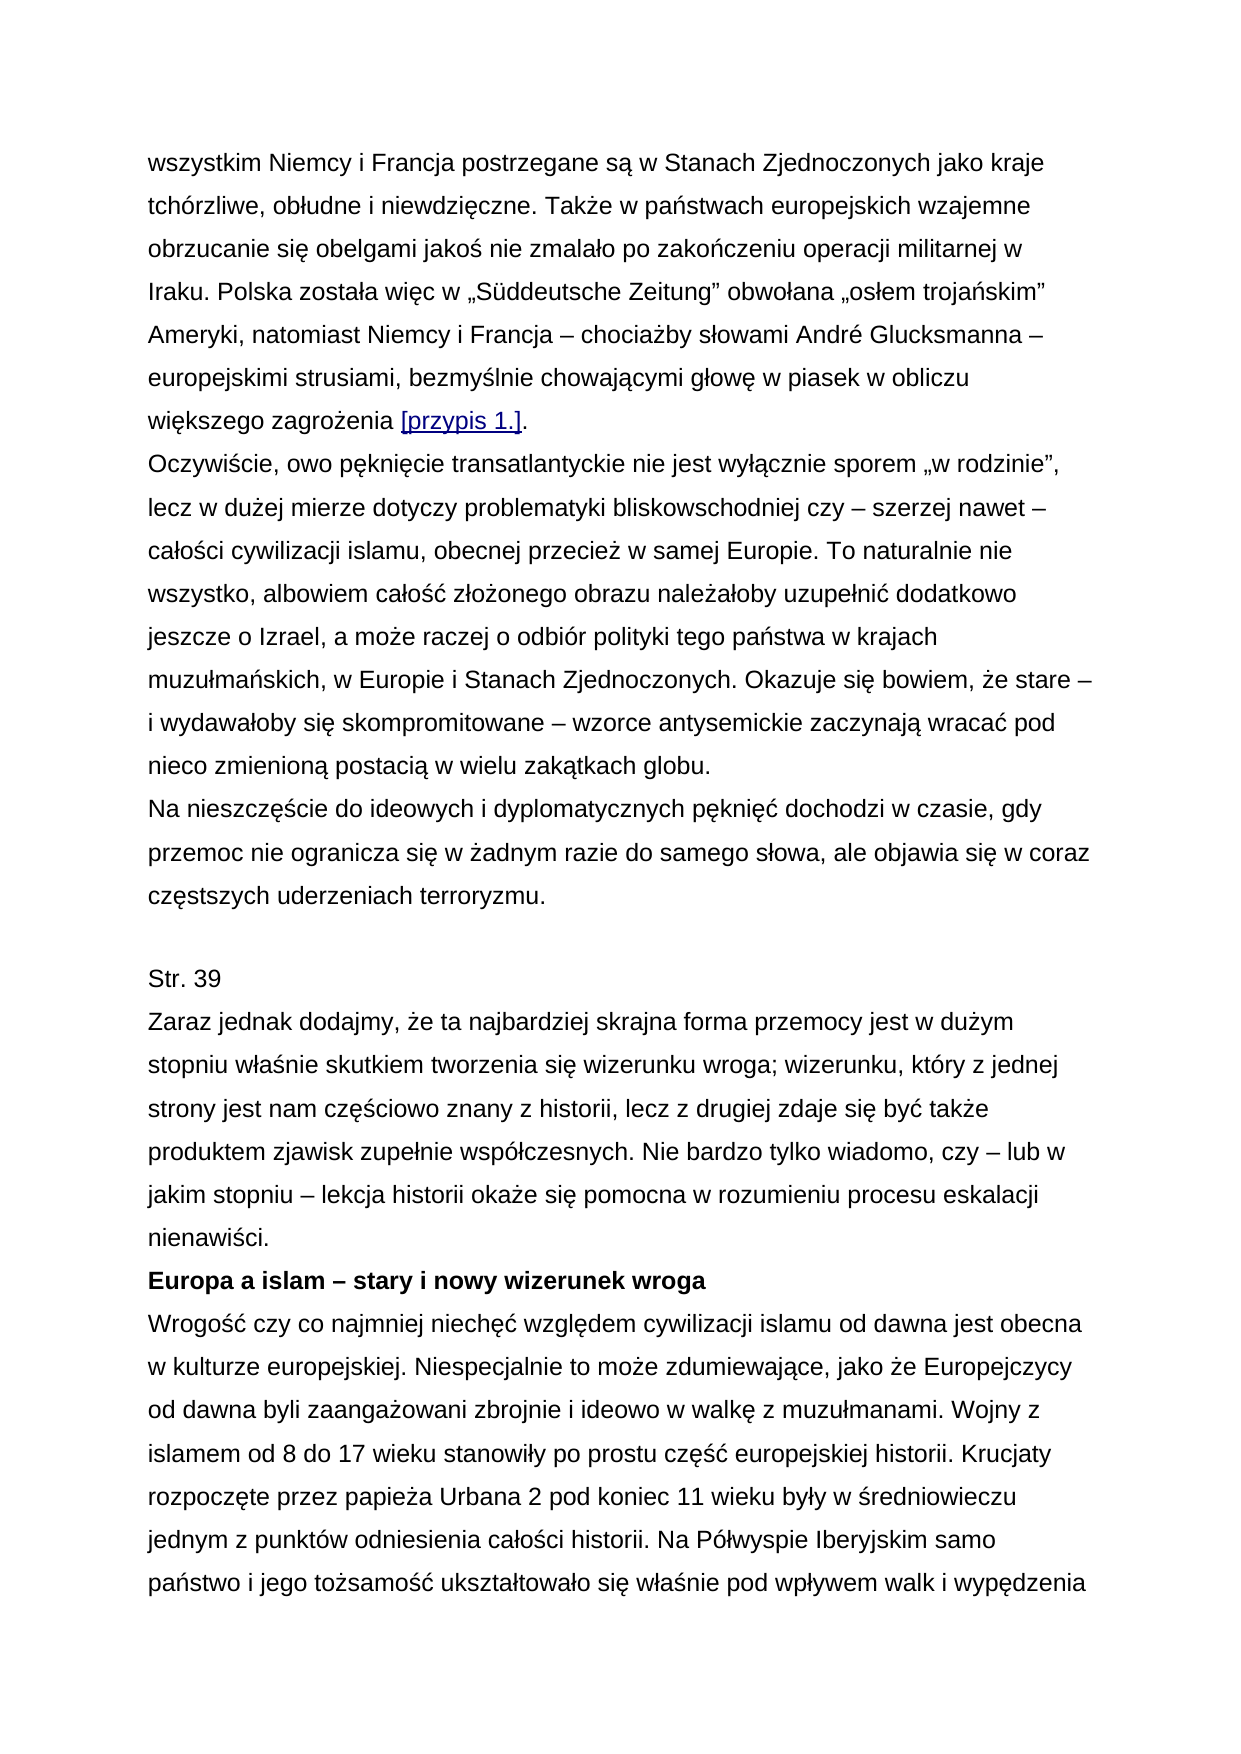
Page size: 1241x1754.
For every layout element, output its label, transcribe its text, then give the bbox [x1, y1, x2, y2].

text Str. 39 [148, 964, 1093, 993]
text wszystkim Niemcy i Francja postrzegane są w Stanach Zjednoczonych jako kraje tchórzliwe, obłudne i niewdzięczne. Także w państwach europejskich wzajemne obrzucanie się obelgami jakoś nie zmalało po zakończeniu operacji militarnej w Iraku. Polska została więc w „Süddeutsche Zeitung” obwołana „osłem trojańskim” Ameryki, natomiast Niemcy i Francja – chociażby słowami André Glucksmanna – europejskimi strusiami, bezmyślnie chowającymi głowę w piasek w obliczu większego zagrożenia [przypis 1.]. [148, 148, 1093, 435]
subtitle Europa a islam – stary i nowy wizerunek wroga [148, 1266, 1093, 1295]
text Oczywiście, owo pęknięcie transatlantyckie nie jest wyłącznie sporem „w rodzinie”, lecz w dużej mierze dotyczy problematyki bliskowschodniej czy – szerzej nawet – całości cywilizacji islamu, obecnej przecież w samej Europie. To naturalnie nie wszystko, albowiem całość złożonego obrazu należałoby uzupełnić dodatkowo jeszcze o Izrael, a może raczej o odbiór polityki tego państwa w krajach muzułmańskich, w Europie i Stanach Zjednoczonych. Okazuje się bowiem, że stare – i wydawałoby się skompromitowane – wzorce antysemickie zaczynają wracać pod nieco zmienioną postacią w wielu zakątkach globu. [148, 449, 1093, 780]
text Na nieszczęście do ideowych i dyplomatycznych pęknięć dochodzi w czasie, gdy przemoc nie ogranicza się w żadnym razie do samego słowa, ale objawia się w coraz częstszych uderzeniach terroryzmu. [148, 794, 1093, 909]
text Zaraz jednak dodajmy, że ta najbardziej skrajna forma przemocy jest w dużym stopniu właśnie skutkiem tworzenia się wizerunku wroga; wizerunku, który z jednej strony jest nam częściowo znany z historii, lecz z drugiej zdaje się być także produktem zjawisk zupełnie współczesnych. Nie bardzo tylko wiadomo, czy – lub w jakim stopniu – lekcja historii okaże się pomocna w rozumieniu procesu eskalacji nienawiści. [148, 1007, 1093, 1252]
text Wrogość czy co najmniej niechęć względem cywilizacji islamu od dawna jest obecna w kulturze europejskiej. Niespecjalnie to może zdumiewające, jako że Europejczycy od dawna byli zaangażowani zbrojnie i ideowo w walkę z muzułmanami. Wojny z islamem od 8 do 17 wieku stanowiły po prostu część europejskiej historii. Krucjaty rozpoczęte przez papieża Urbana 2 pod koniec 11 wieku były w średniowieczu jednym z punktów odniesienia całości historii. Na Półwyspie Iberyjskim samo państwo i jego tożsamość ukształtowało się właśnie pod wpływem walk i wypędzenia [148, 1309, 1093, 1597]
